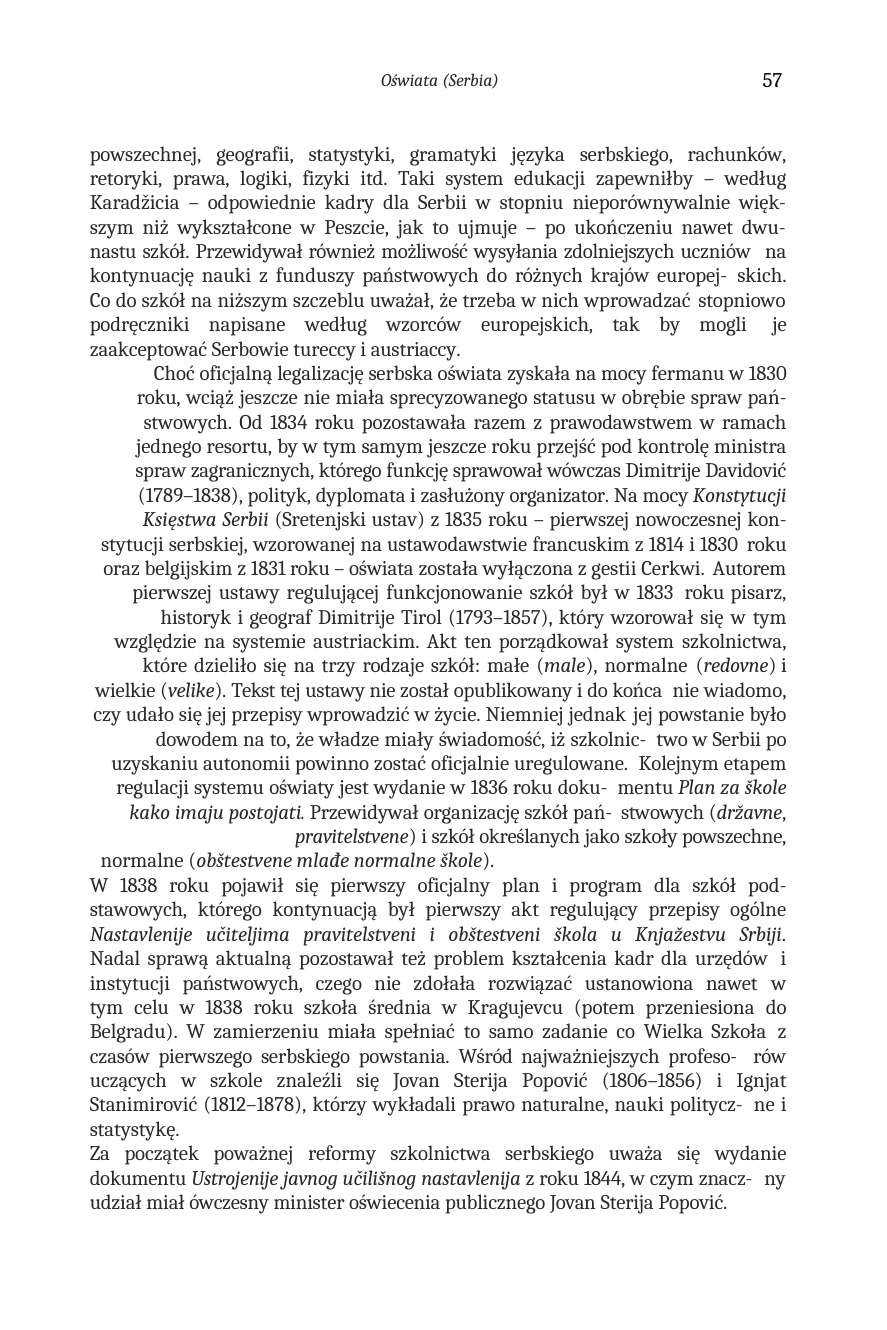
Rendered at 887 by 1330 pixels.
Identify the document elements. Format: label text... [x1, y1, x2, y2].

text W 1838 roku pojawił się pierwszy oficjalny plan i program dla szkół pod- stawowych, którego kontynuacją był pierwszy akt regulujący przepisy ogólne Nastavlenije učiteljima pravitelstveni i obštestveni škola u Knjažestvu Srbiji. Nadal sprawą aktualną pozostawał też problem kształcenia kadr dla urzędów i instytucji państwowych, czego nie zdołała rozwiązać ustanowiona nawet w tym celu w 1838 roku szkoła średnia w Kragujevcu (potem przeniesiona do Belgradu). W zamierzeniu miała spełniać to samo zadanie co Wielka Szkoła z czasów pierwszego serbskiego powstania. Wśród najważniejszych profeso- rów uczących w szkole znaleźli się Jovan Sterija Popović (1806–1856) i Ignjat Stanimirović (1812–1878), którzy wykładali prawo naturalne, nauki politycz- ne i statystykę. [89, 874, 786, 1141]
text powszechnej, geografii, statystyki, gramatyki języka serbskiego, rachunków, retoryki, prawa, logiki, fizyki itd. Taki system edukacji zapewniłby – według Karadžicia – odpowiednie kadry dla Serbii w stopniu nieporównywalnie więk- szym niż wykształcone w Peszcie, jak to ujmuje – po ukończeniu nawet dwu- nastu szkół. Przewidywał również możliwość wysyłania zdolniejszych uczniów na kontynuację nauki z funduszy państwowych do różnych krajów europej- skich. Co do szkół na niższym szczeblu uważał, że trzeba w nich wprowadzać stopniowo podręczniki napisane według wzorców europejskich, tak by mogli je zaakceptować Serbowie tureccy i austriaccy. [89, 142, 786, 361]
text normalne (obštestvene mlađe normalne škole). [100, 849, 797, 873]
text Za początek poważnej reformy szkolnictwa serbskiego uważa się wydanie dokumentu Ustrojenije javnog učilišnog nastavlenija z roku 1844, w czym znacz- ny udział miał ówczesny minister oświecenia publicznego Jovan Sterija Popović. [89, 1142, 786, 1214]
text Choć oficjalną legalizację serbska oświata zyskała na mocy fermanu w 1830 roku, wciąż jeszcze nie miała sprecyzowanego statusu w obrębie spraw pań- stwowych. Od 1834 roku pozostawała razem z prawodawstwem w ramach jednego resortu, by w tym samym jeszcze roku przejść pod kontrolę ministra spraw zagranicznych, którego funkcję sprawował wówczas Dimitrije Davidović (1789–1838), polityk, dyplomata i zasłużony organizator. Na mocy Konstytucji Księstwa Serbii (Sretenjski ustav) z 1835 roku – pierwszej nowoczesnej kon- stytucji serbskiej, wzorowanej na ustawodawstwie francuskim z 1814 i 1830 roku oraz belgijskim z 1831 roku – oświata została wyłączona z gestii Cerkwi. Autorem pierwszej ustawy regulującej funkcjonowanie szkół był w 1833 roku pisarz, historyk i geograf Dimitrije Tirol (1793–1857), który wzorował się w tym względzie na systemie austriackim. Akt ten porządkował system szkolnictwa, które dzieliło się na trzy rodzaje szkół: małe (male), normalne (redovne) i wielkie (velike). Tekst tej ustawy nie został opublikowany i do końca nie wiadomo, czy udało się jej przepisy wprowadzić w życie. Niemniej jednak jej powstanie było dowodem na to, że władze miały świadomość, iż szkolnic- two w Serbii po uzyskaniu autonomii powinno zostać oficjalnie uregulowane. Kolejnym etapem regulacji systemu oświaty jest wydanie w 1836 roku doku- mentu Plan za škole kako imaju postojati. Przewidywał organizację szkół pań- stwowych (državne, pravitelstvene) i szkół określanych jako szkoły powszechne, [89, 362, 786, 849]
